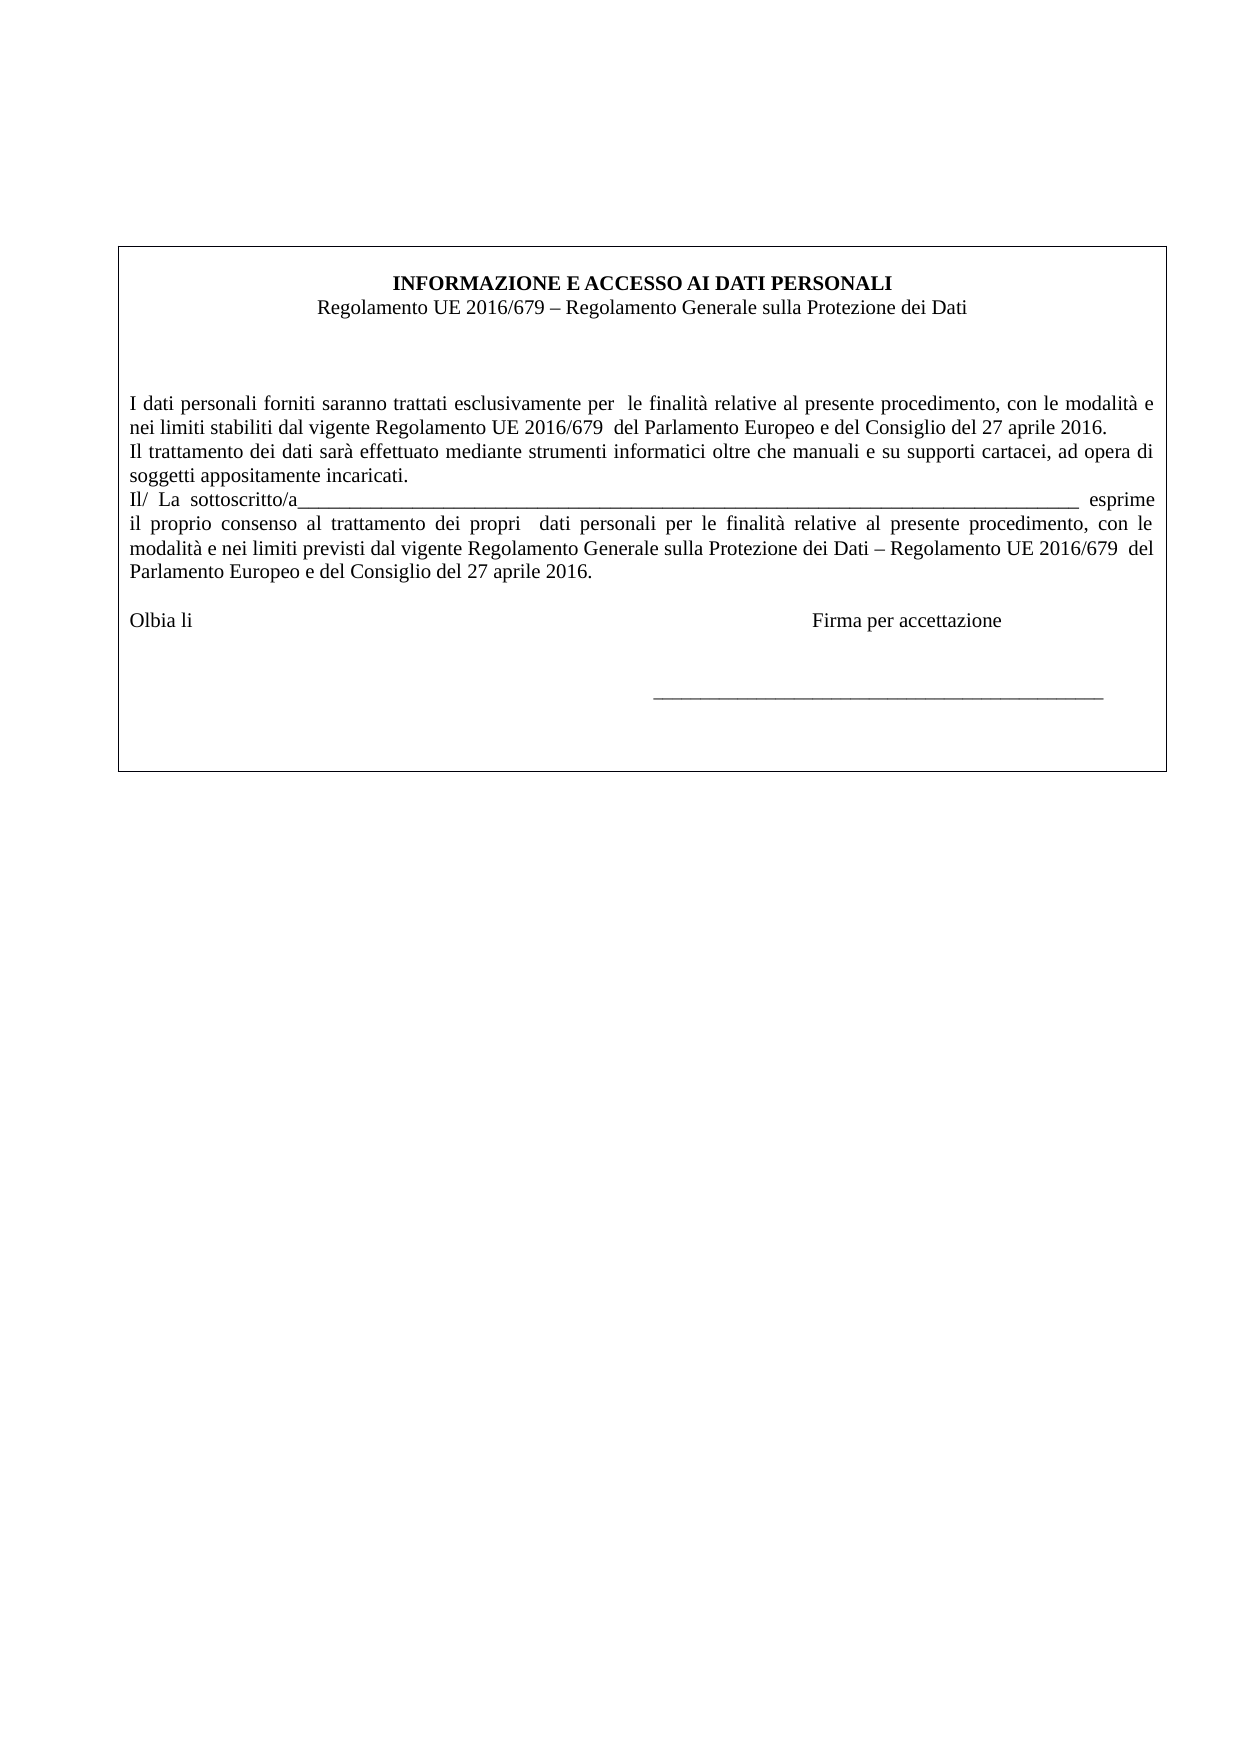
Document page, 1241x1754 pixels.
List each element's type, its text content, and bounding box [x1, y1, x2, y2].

table_header INFORMAZIONE E ACCESSO AI DATI PERSONALI Regolamento UE 2016/679 – Regolamento Generale sulla Protezione dei Dati I dati personali forniti saranno trattati esclusivamente per le finalità relative al presente procedimento, con le modalità e nei limiti stabiliti dal vigente Regolamento UE 2016/679 del Parlamento Europeo e del Consiglio del 27 aprile 2016. Il trattamento dei dati sarà effettuato mediante strumenti informatici oltre che manuali e su supporti cartacei, ad opera di soggetti appositamente incaricati. Il/ La sottoscritto/a___________________________________________________________________________ esprime il proprio consenso al trattamento dei propri dati personali per le finalità relative al presente procedimento, con le modalità e nei limiti previsti dal vigente Regolamento Generale sulla Protezione dei Dati – Regolamento UE 2016/679 del Parlamento Europeo e del Consiglio del 27 aprile 2016. Olbia li Firma per accettazione ________________________________________________ [119, 247, 1166, 771]
